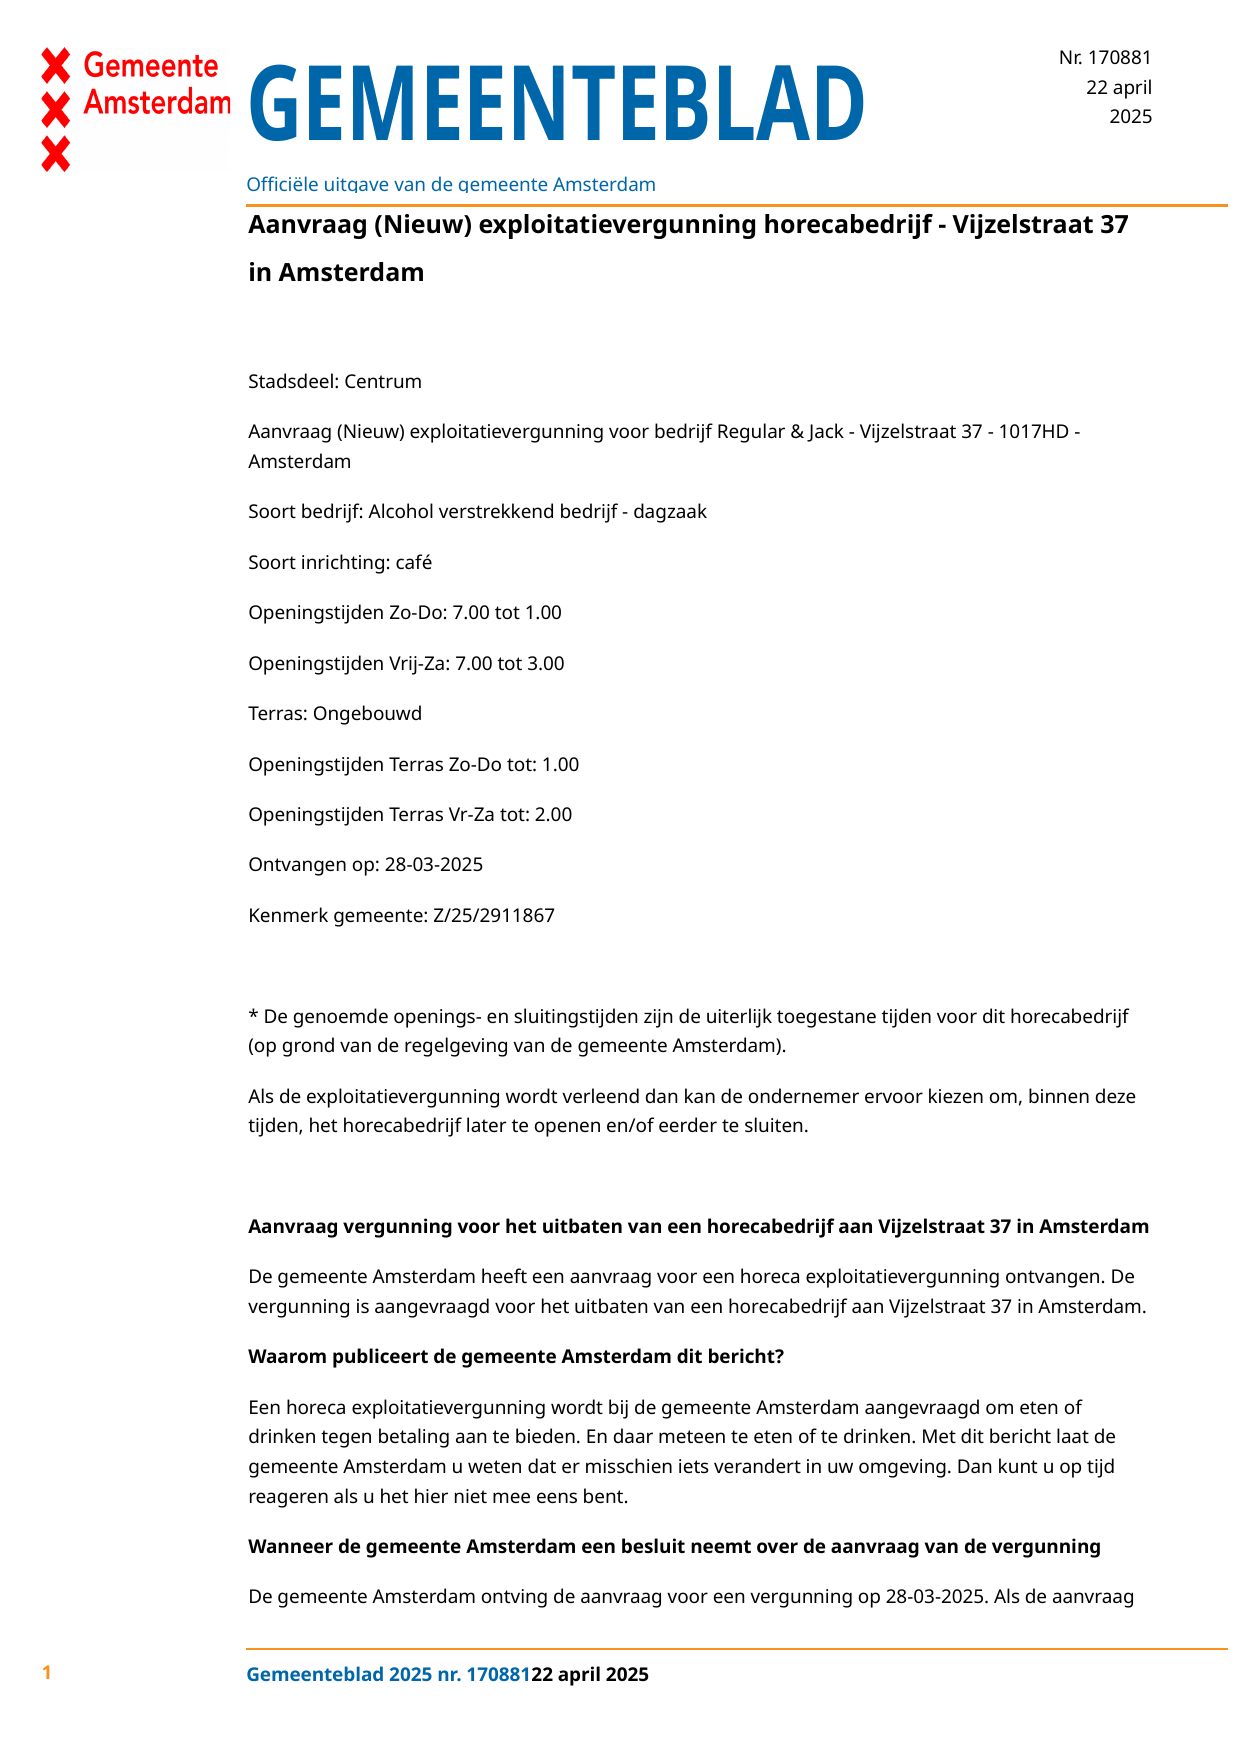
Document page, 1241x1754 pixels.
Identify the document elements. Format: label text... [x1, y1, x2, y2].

text Kenmerk gemeente: Z/25/2911867 [248, 902, 1152, 928]
text Wanneer de gemeente Amsterdam een besluit neemt over de aanvraag van de vergunning [248, 1533, 1152, 1559]
text Soort inrichting: café [248, 549, 1152, 575]
text Ontvangen op: 28-03-2025 [248, 852, 1152, 877]
text Openingstijden Vrij-Za: 7.00 tot 3.00 [248, 650, 1152, 676]
text Als de exploitatievergunning wordt verleend dan kan de ondernemer ervoor kiezen om, binnen deze tijden, het horecabedrijf later te openen en/of eerder te sluiten. [248, 1083, 1152, 1138]
text Openingstijden Terras Vr-Za tot: 2.00 [248, 801, 1152, 827]
text Waarom publiceert de gemeente Amsterdam dit bericht? [248, 1344, 1152, 1369]
text * De genoemde openings- en sluitingstijden zijn de uiterlijk toegestane tijden voor dit horecabedrijf (op grond van de regelgeving van de gemeente Amsterdam). [248, 1003, 1152, 1058]
text De gemeente Amsterdam heeft een aanvraag voor een horeca exploitatievergunning ontvangen. De vergunning is aangevraagd voor het uitbaten van een horecabedrijf aan Vijzelstraat 37 in Amsterdam. [248, 1264, 1152, 1319]
text Soort bedrijf: Alcohol verstrekkend bedrijf - dagzaak [248, 499, 1152, 524]
text Aanvraag (Nieuw) exploitatievergunning horecabedrijf - Vijzelstraat 37 in Amsterdam [248, 207, 1152, 288]
text Terras: Ongebouwd [248, 700, 1152, 726]
text De gemeente Amsterdam ontving de aanvraag voor een vergunning op 28-03-2025. Als de aanvraag [248, 1584, 1152, 1609]
picture [41, 47, 231, 172]
text Aanvraag (Nieuw) exploitatievergunning voor bedrijf Regular & Jack - Vijzelstraat 37 - 1017HD - Amsterdam [248, 419, 1152, 474]
text Openingstijden Zo-Do: 7.00 tot 1.00 [248, 599, 1152, 625]
text Openingstijden Terras Zo-Do tot: 1.00 [248, 751, 1152, 777]
text Stadsdeel: Centrum [248, 368, 1152, 394]
text Een horeca exploitatievergunning wordt bij de gemeente Amsterdam aangevraagd om eten of drinken tegen betaling aan te bieden. En daar meteen te eten of te drinken. Met dit bericht laat de gemeente Amsterdam u weten dat er misschien iets verandert in uw omgeving. Dan kunt u op tijd reageren als u het hier niet mee eens bent. [248, 1394, 1152, 1509]
text Aanvraag vergunning voor het uitbaten van een horecabedrijf aan Vijzelstraat 37 in Amsterdam [248, 1213, 1152, 1239]
